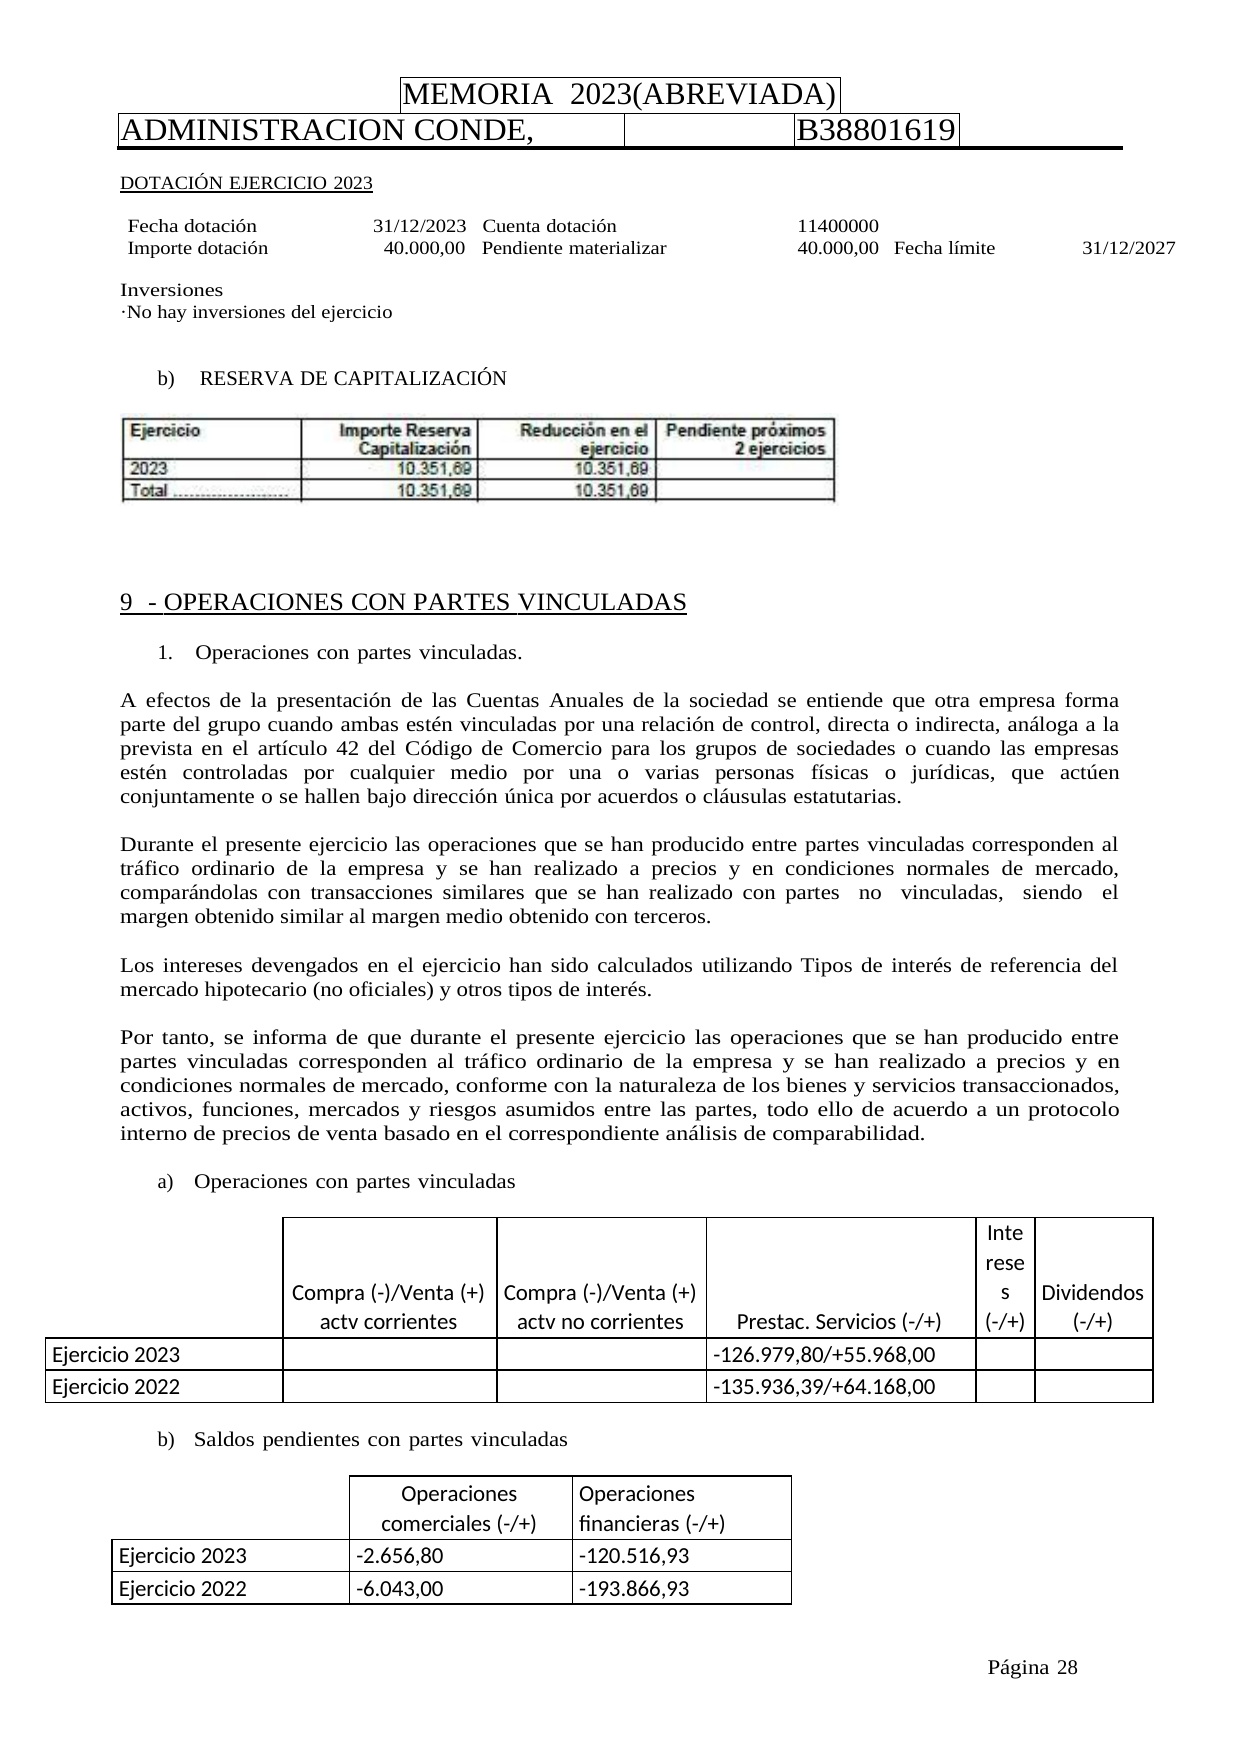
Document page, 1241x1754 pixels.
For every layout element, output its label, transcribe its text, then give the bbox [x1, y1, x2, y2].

table_cell [498, 1339, 706, 1369]
table_header [112, 1475, 349, 1538]
table_cell [1036, 1371, 1152, 1402]
text Por tanto, se informa de que durante el presente ejercicio las operaciones que se han producido entre partes vinculadas corresponden al tráfico ordinario de la empresa y se han realizado a precios y en condiciones normales de mercado, conforme con la naturaleza de los bienes y servicios transaccionados, activos, funciones, mercados y riesgos asumidos entre las partes, todo ello de acuerdo a un protocolo interno de precios de venta basado en el correspondiente análisis de comparabilidad. [120, 1025, 1120, 1145]
table_cell 40.000,00 Fecha límite [733, 238, 1040, 268]
table_cell Ejercicio 2022 [46, 1371, 282, 1402]
table_header Operaciones comerciales (-/+) [350, 1477, 572, 1538]
table_header Dividendos (-/+) [1036, 1218, 1152, 1337]
table_cell Ejercicio 2023 [46, 1339, 282, 1369]
text A efectos de la presentación de las Cuentas Anuales de la sociedad se entiende que otra empresa forma parte del grupo cuando ambas estén vinculadas por una relación de control, directa o indirecta, análoga a la prevista en el artículo 42 del Código de Comercio para los grupos de sociedades o cuando las empresas estén controladas por cualquier medio por una o varias personas físicas o jurídicas, que actúen conjuntamente o se hallen bajo dirección única por acuerdos o cláusulas estatutarias. [120, 688, 1119, 808]
table_header 11400000 [733, 207, 1040, 238]
table_cell 31/12/2027 [1040, 238, 1182, 268]
table_header Inte rese s (-/+) [977, 1218, 1034, 1337]
picture [119, 413, 841, 506]
table_cell -120.516,93 [573, 1540, 791, 1571]
table_cell -135.936,39/+64.168,00 [707, 1371, 975, 1402]
table_cell Ejercicio 2022 [113, 1572, 349, 1603]
table_cell Importe dotación [121, 238, 320, 268]
table_header Compra (-)/Venta (+) actv no corrientes [498, 1218, 706, 1337]
table_header 31/12/2023 Cuenta dotación [320, 207, 733, 238]
table_cell 40.000,00 Pendiente materializar [320, 238, 733, 268]
table_header Compra (-)/Venta (+) actv corrientes [284, 1218, 496, 1337]
table_header Operaciones financieras (-/+) [573, 1477, 791, 1538]
text Durante el presente ejercicio las operaciones que se han producido entre partes vinculadas corresponden al tráfico ordinario de la empresa y se han realizado a precios y en condiciones normales de mercado, comparándolas con transacciones similares que se han realizado con partes no vinculadas, siendo el margen obtenido similar al margen medio obtenido con terceros. [120, 832, 1119, 928]
table_cell -126.979,80/+55.968,00 [707, 1339, 975, 1369]
table_header [1040, 207, 1182, 238]
table_cell [284, 1371, 496, 1402]
table_cell -6.043,00 [350, 1572, 572, 1603]
list Saldos pendientes con partes vinculadas [157, 1427, 1192, 1451]
table_cell -193.866,93 [573, 1572, 791, 1603]
table_cell [977, 1371, 1034, 1402]
table_cell [498, 1371, 706, 1402]
table_cell Ejercicio 2023 [113, 1540, 349, 1571]
table_cell [1036, 1339, 1152, 1369]
text DOTACIÓN EJERCICIO 2023 [120, 172, 1192, 193]
text Los intereses devengados en el ejercicio han sido calculados utilizando Tipos de interés de referencia del mercado hipotecario (no oficiales) y otros tipos de interés. [120, 953, 1119, 1001]
table_cell [977, 1339, 1034, 1369]
text ·No hay inversiones del ejercicio [120, 301, 1192, 323]
table_cell -2.656,80 [350, 1540, 572, 1571]
list RESERVA DE CAPITALIZACIÓN [157, 366, 1192, 390]
table_header [45, 1217, 282, 1337]
list Operaciones con partes vinculadas [128, 1169, 1192, 1193]
list Operaciones con partes vinculadas. [91, 640, 1192, 664]
table_cell [284, 1339, 496, 1369]
table_header Prestac. Servicios (-/+) [707, 1218, 975, 1337]
table_header Fecha dotación [121, 207, 320, 238]
subtitle - OPERACIONES CON PARTES VINCULADAS [120, 587, 1192, 616]
text Inversiones [120, 280, 1192, 301]
